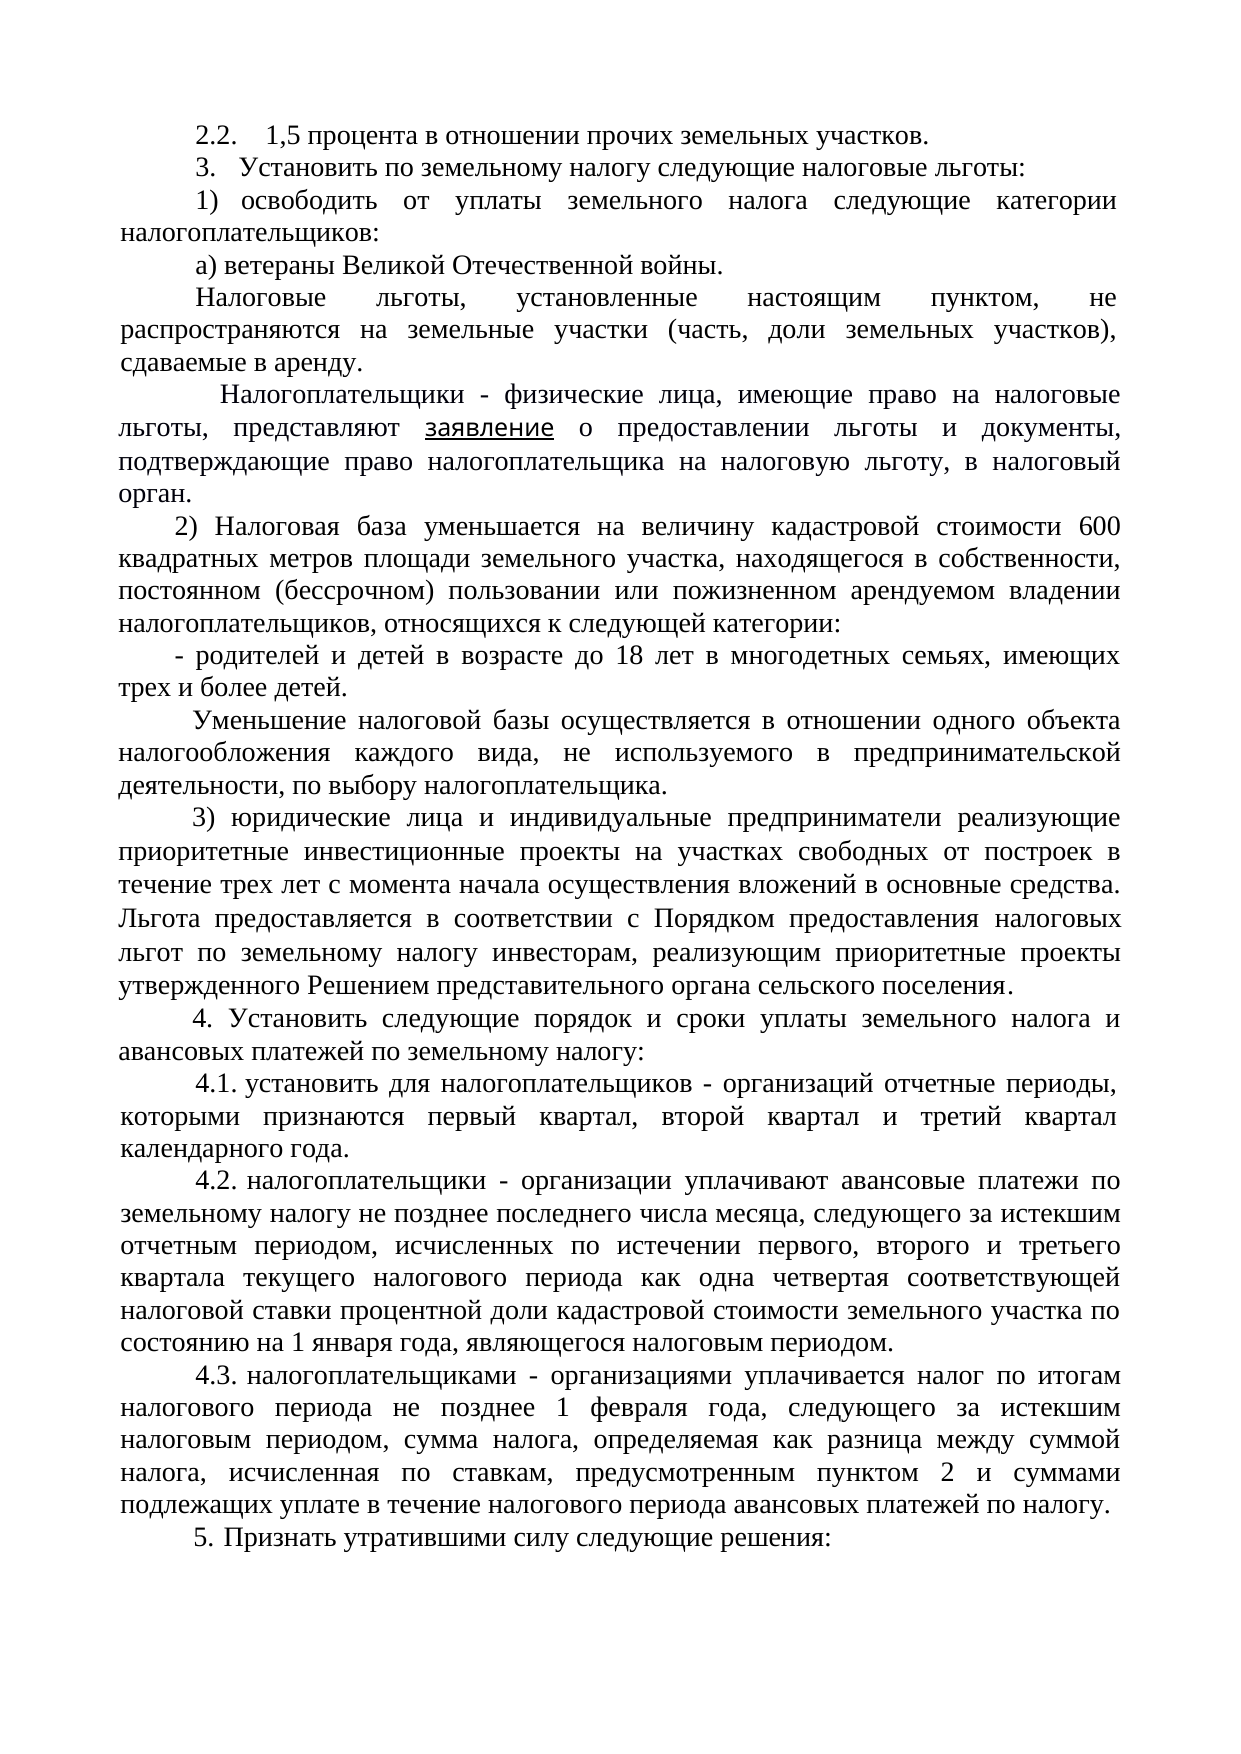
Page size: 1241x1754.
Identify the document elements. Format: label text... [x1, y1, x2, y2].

list налогоплательщиками - организациями уплачивается налог по итогам налогового периода не позднее 1 февраля года, следующего за истекшим налоговым периодом, сумма налога, определяемая как разница между суммой налога, исчисленная по ставкам, предусмотренным пунктом 2 и суммами подлежащих уплате в течение налогового периода авансовых платежей по налогу. [120, 1358, 1122, 1520]
list установить для налогоплательщиков - организаций отчетные периоды, которыми признаются первый квартал, второй квартал и третий квартал календарного года. [120, 1066, 1118, 1163]
list Признать утратившими силу следующие решения: [193, 1520, 1122, 1552]
list освободить от уплаты земельного налога следующие категории налогоплательщиков: [120, 183, 1118, 248]
text Налоговые льготы, установленные настоящим пунктом, не распространяются на земельные участки (часть, доли земельных участков), сдаваемые в аренду. [120, 280, 1118, 377]
text 2.2. 1,5 процента в отношении прочих земельных участков. [120, 118, 1122, 151]
text 2) Налоговая база уменьшается на величину кадастровой стоимости 600 квадратных метров площади земельного участка, находящегося в собственности, постоянном (бессрочном) пользовании или пожизненном арендуемом владении налогоплательщиков, относящихся к следующей категории: [118, 508, 1122, 638]
list Установить по земельному налогу следующие налоговые льготы: [120, 151, 1122, 183]
text 3) юридические лица и индивидуальные предприниматели реализующие приоритетные инвестиционные проекты на участках свободных от построек в течение трех лет с момента начала осуществления вложений в основные средства. Льгота предоставляется в соответствии с Порядком предоставления налоговых льгот по земельному налогу инвесторам, реализующим приоритетные проекты утвержденного Решением представительного органа сельского поселения. [118, 800, 1122, 1001]
title 4. Установить следующие порядок и сроки уплаты земельного налога и авансовых платежей по земельному налогу: [118, 1001, 1122, 1066]
text а) ветераны Великой Отечественной войны. [120, 248, 1122, 280]
list налогоплательщики - организации уплачивают авансовые платежи по земельному налогу не позднее последнего числа месяца, следующего за истекшим отчетным периодом, исчисленных по истечении первого, второго и третьего квартала текущего налогового периода как одна четвертая соответствующей налоговой ставки процентной доли кадастровой стоимости земельного участка по состоянию на 1 января года, являющегося налоговым периодом. [120, 1163, 1122, 1358]
text Налогоплательщики - физические лица, имеющие право на налоговые льготы, представляют заявление о предоставлении льготы и документы, подтверждающие право налогоплательщика на налоговую льготу, в налоговый орган. [118, 377, 1122, 508]
title - родителей и детей в возрасте до 18 лет в многодетных семьях, имеющих трех и более детей. [118, 638, 1122, 703]
text Уменьшение налоговой базы осуществляется в отношении одного объекта налогообложения каждого вида, не используемого в предпринимательской деятельности, по выбору налогоплательщика. [118, 703, 1122, 800]
